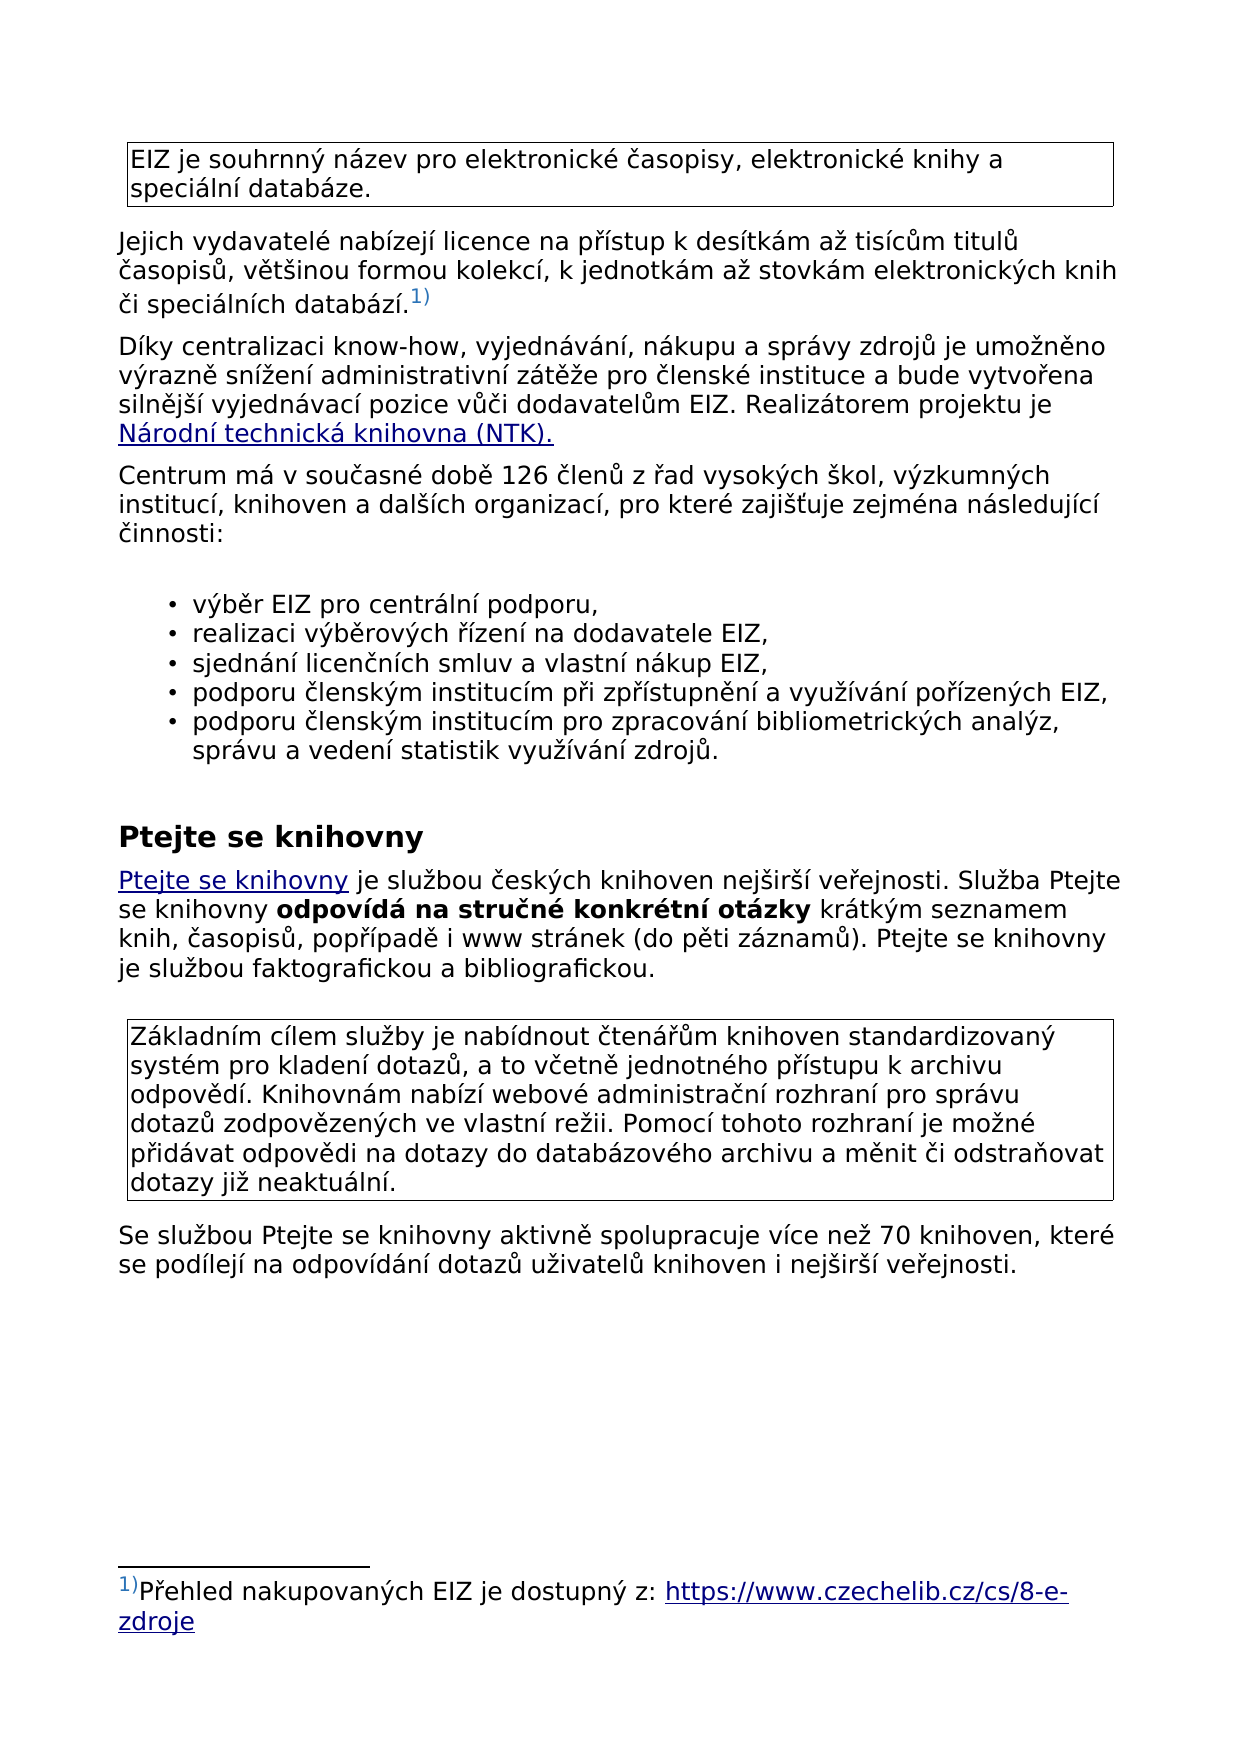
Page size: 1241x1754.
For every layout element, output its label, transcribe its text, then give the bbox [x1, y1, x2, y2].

text Jejich vydavatelé nabízejí licence na přístup k desítkám až tisícům titulů časopisů, většinou formou kolekcí, k jednotkám až stovkám elektronických knih či speciálních databází. [118, 118, 1122, 319]
table_header EIZ je souhrnný název pro elektronické časopisy, elektronické knihy a speciální databáze. [128, 143, 1113, 206]
list výběr EIZ pro centrální podporu, [177, 590, 1122, 619]
text Centrum má v současné době 126 členů z řad vysokých škol, výzkumných institucí, knihoven a dalších organizací, pro které zajišťuje zejména následující činnosti: [118, 461, 1122, 548]
subtitle Ptejte se knihovny [118, 820, 1122, 854]
text Ptejte se knihovny je službou českých knihoven nejširší veřejnosti. Služba Ptejte se knihovny odpovídá na stručné konkrétní otázky krátkým seznamem knih, časopisů, popřípadě i www stránek (do pěti záznamů). Ptejte se knihovny je službou faktografickou a bibliografickou. [118, 866, 1122, 983]
text Se službou Ptejte se knihovny aktivně spolupracuje více než 70 knihoven, které se podílejí na odpovídání dotazů uživatelů knihoven i nejširší veřejnosti. [118, 996, 1122, 1279]
list podporu členským institucím při zpřístupnění a využívání pořízených EIZ, [177, 678, 1122, 707]
text Díky centralizaci know-how, vyjednávání, nákupu a správy zdrojů je umožněno výrazně snížení administrativní zátěže pro členské instituce a bude vytvořena silnější vyjednávací pozice vůči dodavatelům EIZ. Realizátorem projektu je Národní technická knihovna (NTK). [118, 332, 1122, 448]
list realizaci výběrových řízení na dodavatele EIZ, [177, 619, 1122, 649]
text Přehled nakupovaných EIZ je dostupný z: https://www.czechelib.cz/cs/8-e-zdroje [118, 1573, 1122, 1636]
list podporu členským institucím pro zpracování bibliometrických analýz, správu a vedení statistik využívání zdrojů. [177, 707, 1122, 765]
list sjednání licenčních smluv a vlastní nákup EIZ, [177, 649, 1122, 678]
table_header Základním cílem služby je nabídnout čtenářům knihoven standardizovaný systém pro kladení dotazů, a to včetně jednotného přístupu k archivu odpovědí. Knihovnám nabízí webové administrační rozhraní pro správu dotazů zodpovězených ve vlastní režii. Pomocí tohoto rozhraní je možné přidávat odpovědi na dotazy do databázového archivu a měnit či odstraňovat dotazy již neaktuální. [128, 1020, 1113, 1200]
